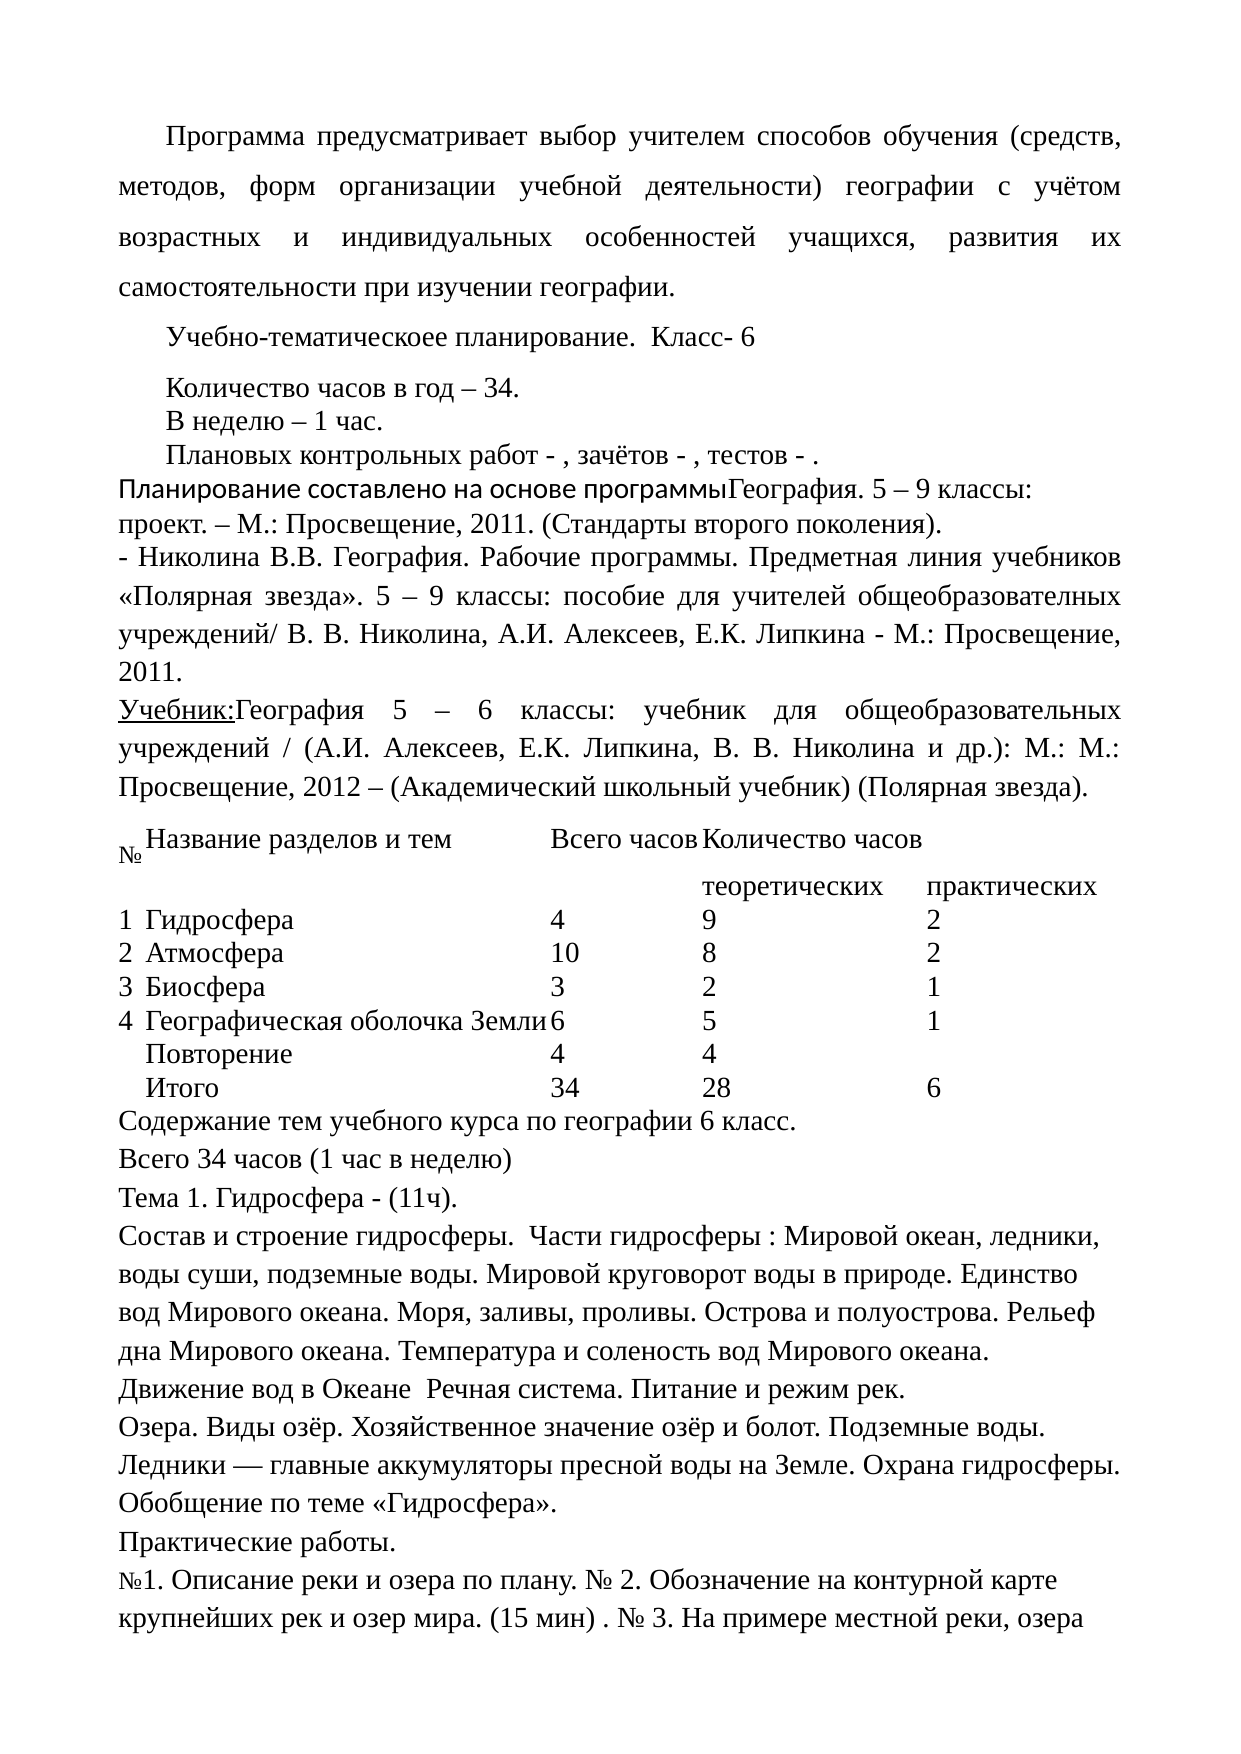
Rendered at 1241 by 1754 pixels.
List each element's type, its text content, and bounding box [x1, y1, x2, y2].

table_cell 34 [550, 1070, 702, 1103]
text Количество часов в год – 34. [118, 370, 1122, 403]
table_cell 4 [550, 902, 702, 936]
text Учебник:География 5 – 6 классы: учебник для общеобразовательных учреждений / (А.И. Алексеев, Е.К. Липкина, В. В. Николина и др.): М.: М.: Просвещение, 2012 – (Академический школьный учебник) (Полярная звезда). [118, 692, 1122, 802]
table_cell теоретических [702, 869, 926, 902]
table_cell 1 [926, 969, 1101, 1003]
table_header Количество часов [702, 807, 926, 868]
table_cell практических [926, 869, 1101, 902]
table_cell 4 [550, 1036, 702, 1070]
table_cell Итого [145, 1070, 550, 1103]
table_cell [550, 869, 702, 902]
table_cell [145, 869, 550, 902]
table_cell Повторение [145, 1036, 550, 1070]
table_cell 3 [118, 969, 145, 1003]
table_cell 6 [926, 1070, 1101, 1103]
text Всего 34 часов (1 час в неделю) [118, 1142, 1122, 1175]
table_cell 4 [702, 1036, 926, 1070]
text Тема 1. Гидросфера - (11ч). [118, 1180, 1122, 1213]
text Озера. Виды озёр. Хозяйственное значение озёр и болот. Подземные воды. Ледники — главные аккумуляторы пресной воды на Земле. Охрана гидросферы. Обобщение по теме «Гидросфера». [118, 1409, 1122, 1519]
table_cell [926, 1036, 1101, 1070]
table_cell 6 [550, 1003, 702, 1036]
table_cell 9 [702, 902, 926, 936]
table_cell 1 [118, 902, 145, 936]
text №1. Описание реки и озера по плану. № 2. Обозначение на контурной карте крупнейших рек и озер мира. (15 мин) . № 3. На примере местной реки, озера [118, 1562, 1122, 1634]
text - Николина В.В. География. Рабочие программы. Предметная линия учебников «Полярная звезда». 5 – 9 классы: пособие для учителей общеобразователных учреждений/ В. В. Николина, А.И. Алексеев, Е.К. Липкина - М.: Просвещение, 2011. [118, 539, 1122, 688]
table_cell 2 [926, 936, 1101, 969]
table_cell 3 [550, 969, 702, 1003]
text Состав и строение гидросферы. Части гидросферы : Мировой океан, ледники, воды суши, подземные воды. Мировой круговорот воды в природе. Единство вод Мирового океана. Моря, заливы, проливы. Острова и полуострова. Рельеф дна Мирового океана. Температура и соленость вод Мирового океана. Движение вод в Океане Речная система. Питание и режим рек. [118, 1218, 1122, 1404]
text Содержание тем учебного курса по географии 6 класс. [118, 1103, 1122, 1137]
table_cell [118, 1070, 145, 1103]
text Практические работы. [118, 1524, 1122, 1557]
table_cell 2 [118, 936, 145, 969]
table_cell 8 [702, 936, 926, 969]
table_cell 4 [118, 1003, 145, 1036]
table_cell Географическая оболочка Земли [145, 1003, 550, 1036]
table_header № [118, 807, 145, 868]
table_cell 2 [702, 969, 926, 1003]
table_cell [118, 1036, 145, 1070]
text Плановых контрольных работ - , зачётов - , тестов - . [118, 437, 1122, 470]
table_header Всего часов [550, 807, 702, 868]
table_cell 2 [926, 902, 1101, 936]
table_cell Биосфера [145, 969, 550, 1003]
table_cell 1 [926, 1003, 1101, 1036]
text В неделю – 1 час. [118, 403, 1122, 437]
table_header Название разделов и тем [145, 807, 550, 868]
table_cell 5 [702, 1003, 926, 1036]
text Программа предусматривает выбор учителем способов обучения (средств, методов, форм организации учебной деятельности) географии с учётом возрастных и индивидуальных особенностей учащихся, развития их самостоятельности при изучении географии. [118, 118, 1122, 303]
text Учебно-тематическоее планирование. Класс- 6 [118, 319, 1122, 353]
table_cell 28 [702, 1070, 926, 1103]
table_cell Атмосфера [145, 936, 550, 969]
text Планирование составлено на основе программыГеография. 5 – 9 классы: проект. – М.: Просвещение, 2011. (Стандарты второго поколения). [118, 470, 1122, 539]
table_header [926, 807, 1101, 868]
table_cell [118, 869, 145, 902]
table_cell Гидросфера [145, 902, 550, 936]
table_cell 10 [550, 936, 702, 969]
